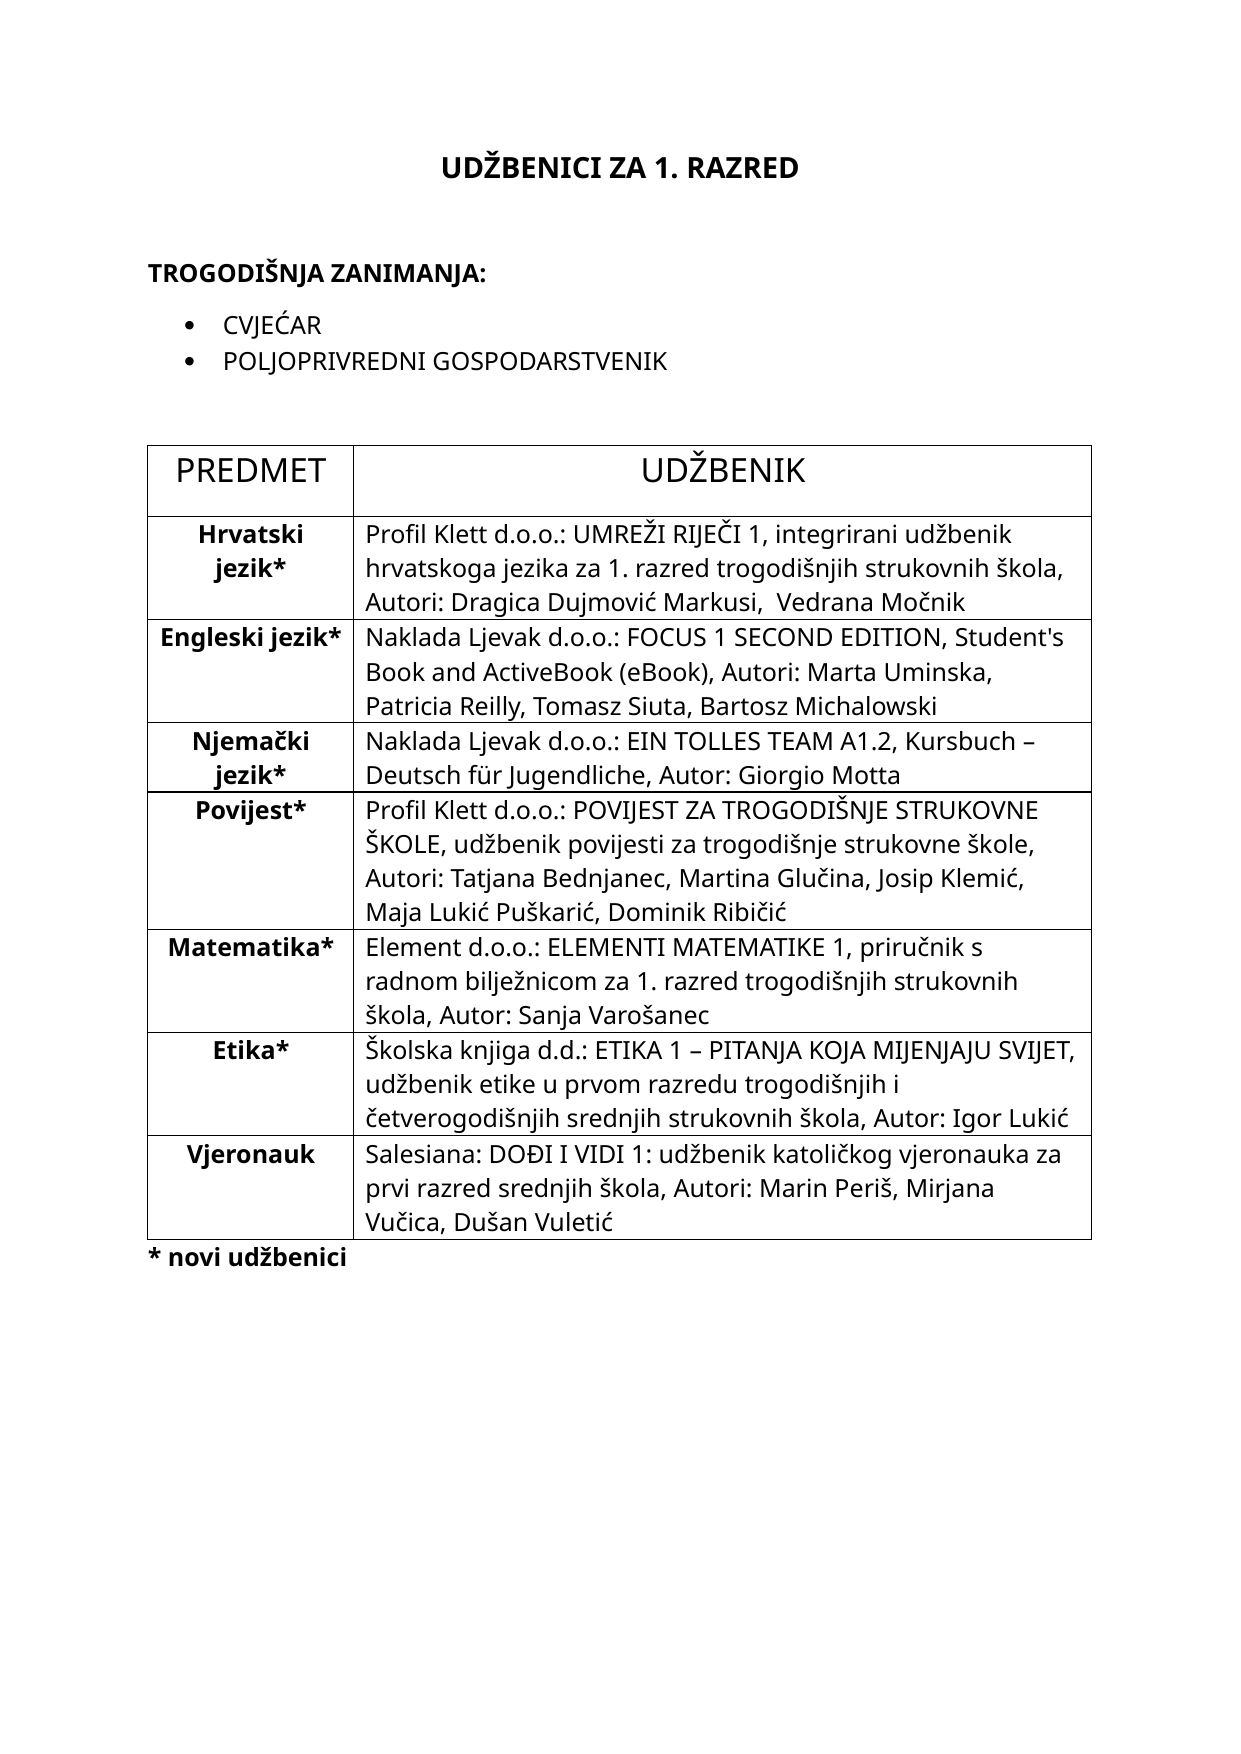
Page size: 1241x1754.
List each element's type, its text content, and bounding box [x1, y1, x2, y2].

table_header PREDMET [148, 446, 353, 516]
table_cell Profil Klett d.o.o.: POVIJEST ZA TROGODIŠNJE STRUKOVNE ŠKOLE, udžbenik povijesti za trogodišnje strukovne škole, Autori: Tatjana Bednjanec, Martina Glučina, Josip Klemić, Maja Lukić Puškarić, Dominik Ribičić [354, 793, 1091, 929]
table_cell Etika* [148, 1033, 353, 1135]
list CVJEĆAR [185, 308, 1093, 342]
text TROGODIŠNJA ZANIMANJA: [148, 255, 1093, 289]
table_cell Element d.o.o.: ELEMENTI MATEMATIKE 1, priručnik s radnom bilježnicom za 1. razred trogodišnjih strukovnih škola, Autor: Sanja Varošanec [354, 930, 1091, 1032]
text UDŽBENICI ZA 1. RAZRED [148, 148, 1093, 187]
table_cell Njemački jezik* [148, 723, 353, 791]
list POLJOPRIVREDNI GOSPODARSTVENIK [185, 343, 1093, 378]
table_cell Naklada Ljevak d.o.o.: FOCUS 1 SECOND EDITION, Student's Book and ActiveBook (eBook), Autori: Marta Uminska, Patricia Reilly, Tomasz Siuta, Bartosz Michalowski [354, 620, 1091, 722]
table_cell Školska knjiga d.d.: ETIKA 1 – PITANJA KOJA MIJENJAJU SVIJET, udžbenik etike u prvom razredu trogodišnjih i četverogodišnjih srednjih strukovnih škola, Autor: Igor Lukić [354, 1033, 1091, 1135]
table_cell Engleski jezik* [148, 620, 353, 722]
table_cell Vjeronauk [148, 1136, 353, 1238]
table_cell Profil Klett d.o.o.: UMREŽI RIJEČI 1, integrirani udžbenik hrvatskoga jezika za 1. razred trogodišnjih strukovnih škola, Autori: Dragica Dujmović Markusi, Vedrana Močnik [354, 517, 1091, 619]
table_cell Matematika* [148, 930, 353, 1032]
table_cell Naklada Ljevak d.o.o.: EIN TOLLES TEAM A1.2, Kursbuch – Deutsch für Jugendliche, Autor: Giorgio Motta [354, 723, 1091, 791]
table_header UDŽBENIK [354, 446, 1091, 516]
text * novi udžbenici [148, 1239, 1093, 1273]
table_cell Salesiana: DOĐI I VIDI 1: udžbenik katoličkog vjeronauka za prvi razred srednjih škola, Autori: Marin Periš, Mirjana Vučica, Dušan Vuletić [354, 1136, 1091, 1238]
table_cell Hrvatski jezik* [148, 517, 353, 619]
table_cell Povijest* [148, 793, 353, 929]
